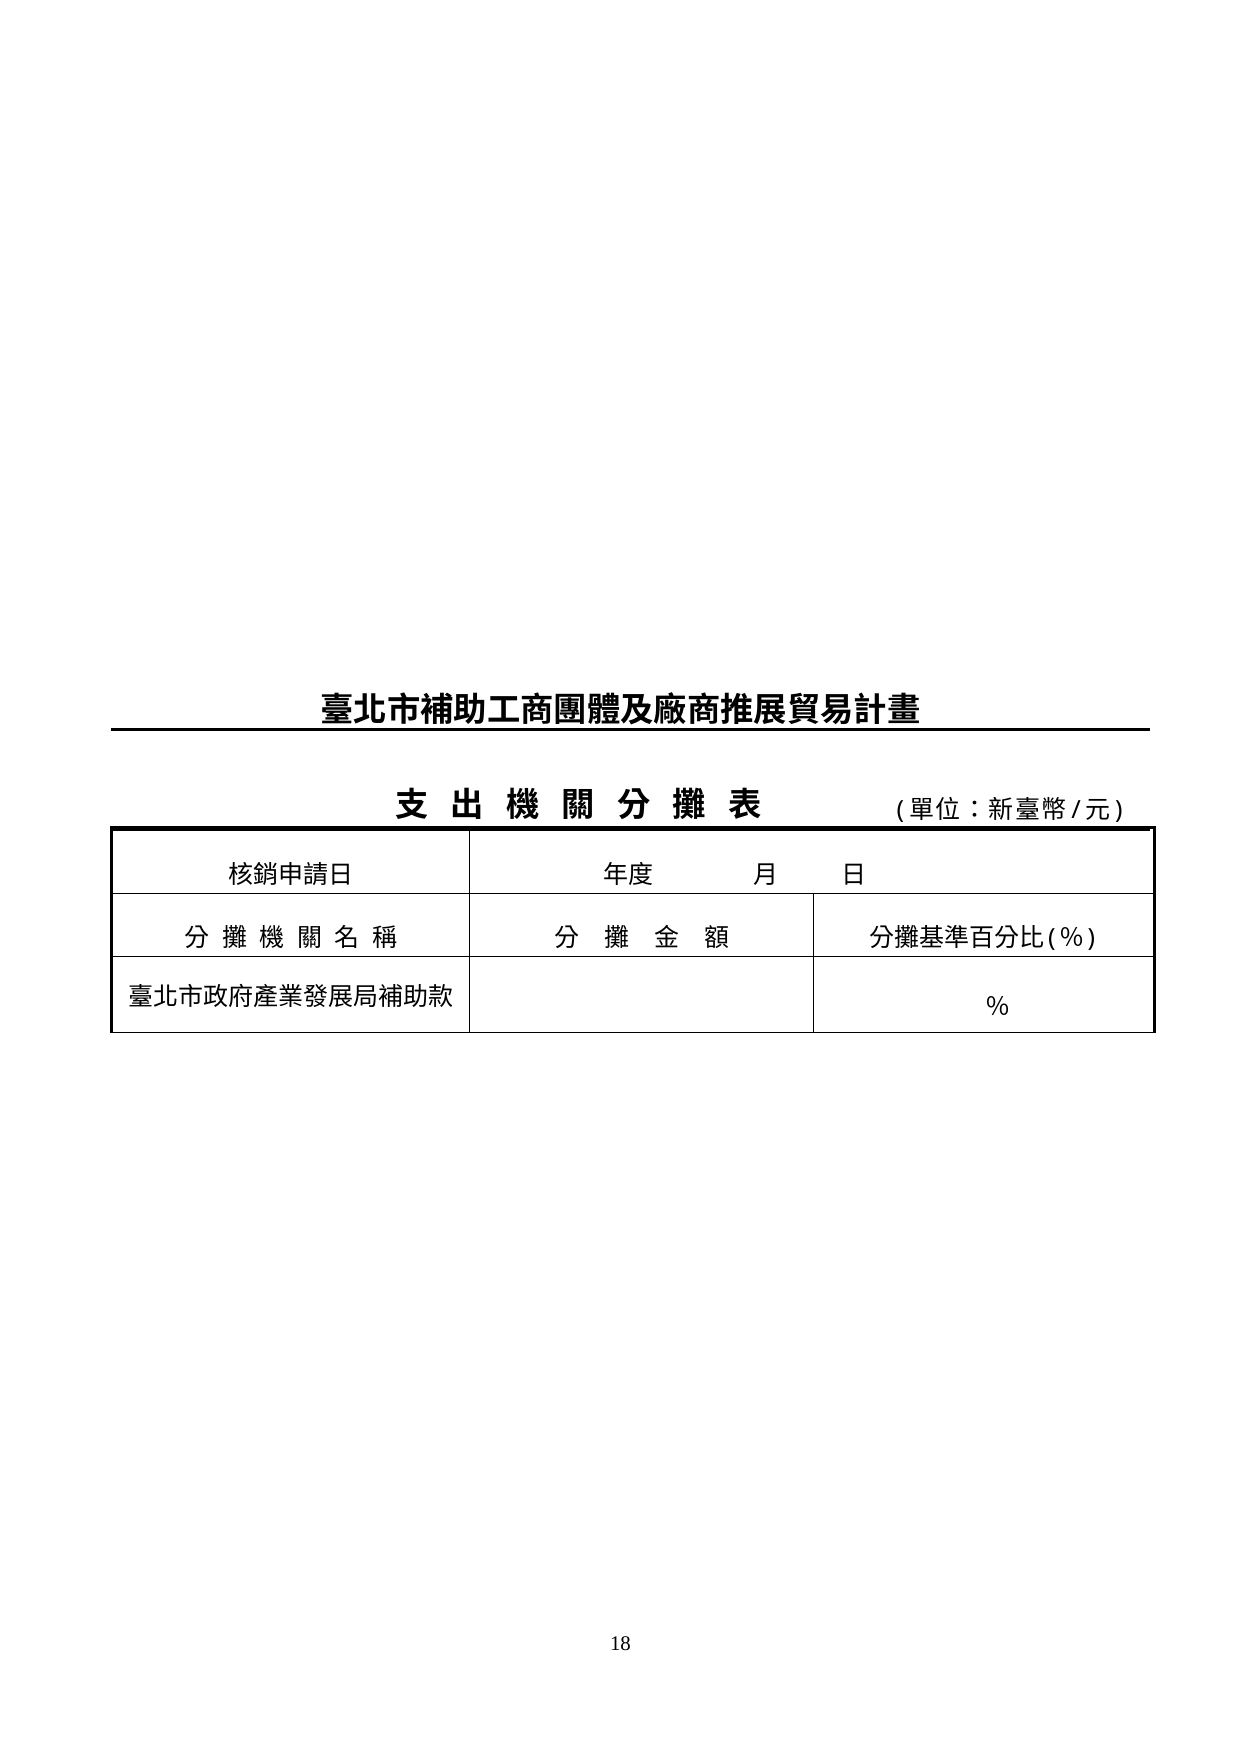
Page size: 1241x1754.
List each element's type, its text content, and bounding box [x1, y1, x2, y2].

text 臺北市補助工商團體及廠商推展貿易計畫 [100, 665, 1140, 728]
table_cell 年度 月 日 [470, 829, 1153, 893]
table_cell 分攤基準百分比(％) [814, 894, 1153, 956]
table_cell ％ [985, 957, 1153, 1032]
table_cell 分 攤 機 關 名 稱 [113, 894, 469, 956]
table_header 支出機關分攤表 [327, 731, 872, 826]
table_header (單位：新臺幣/元) [873, 731, 1150, 826]
table_cell [814, 957, 985, 1032]
table_cell 分 攤 金 額 [470, 894, 813, 956]
table_header [1150, 728, 1154, 826]
table_cell [470, 957, 813, 1032]
table_cell 臺北市政府產業發展局補助款 [113, 957, 469, 1032]
table_cell 核銷申請日 [113, 831, 469, 893]
table_header [111, 731, 327, 826]
